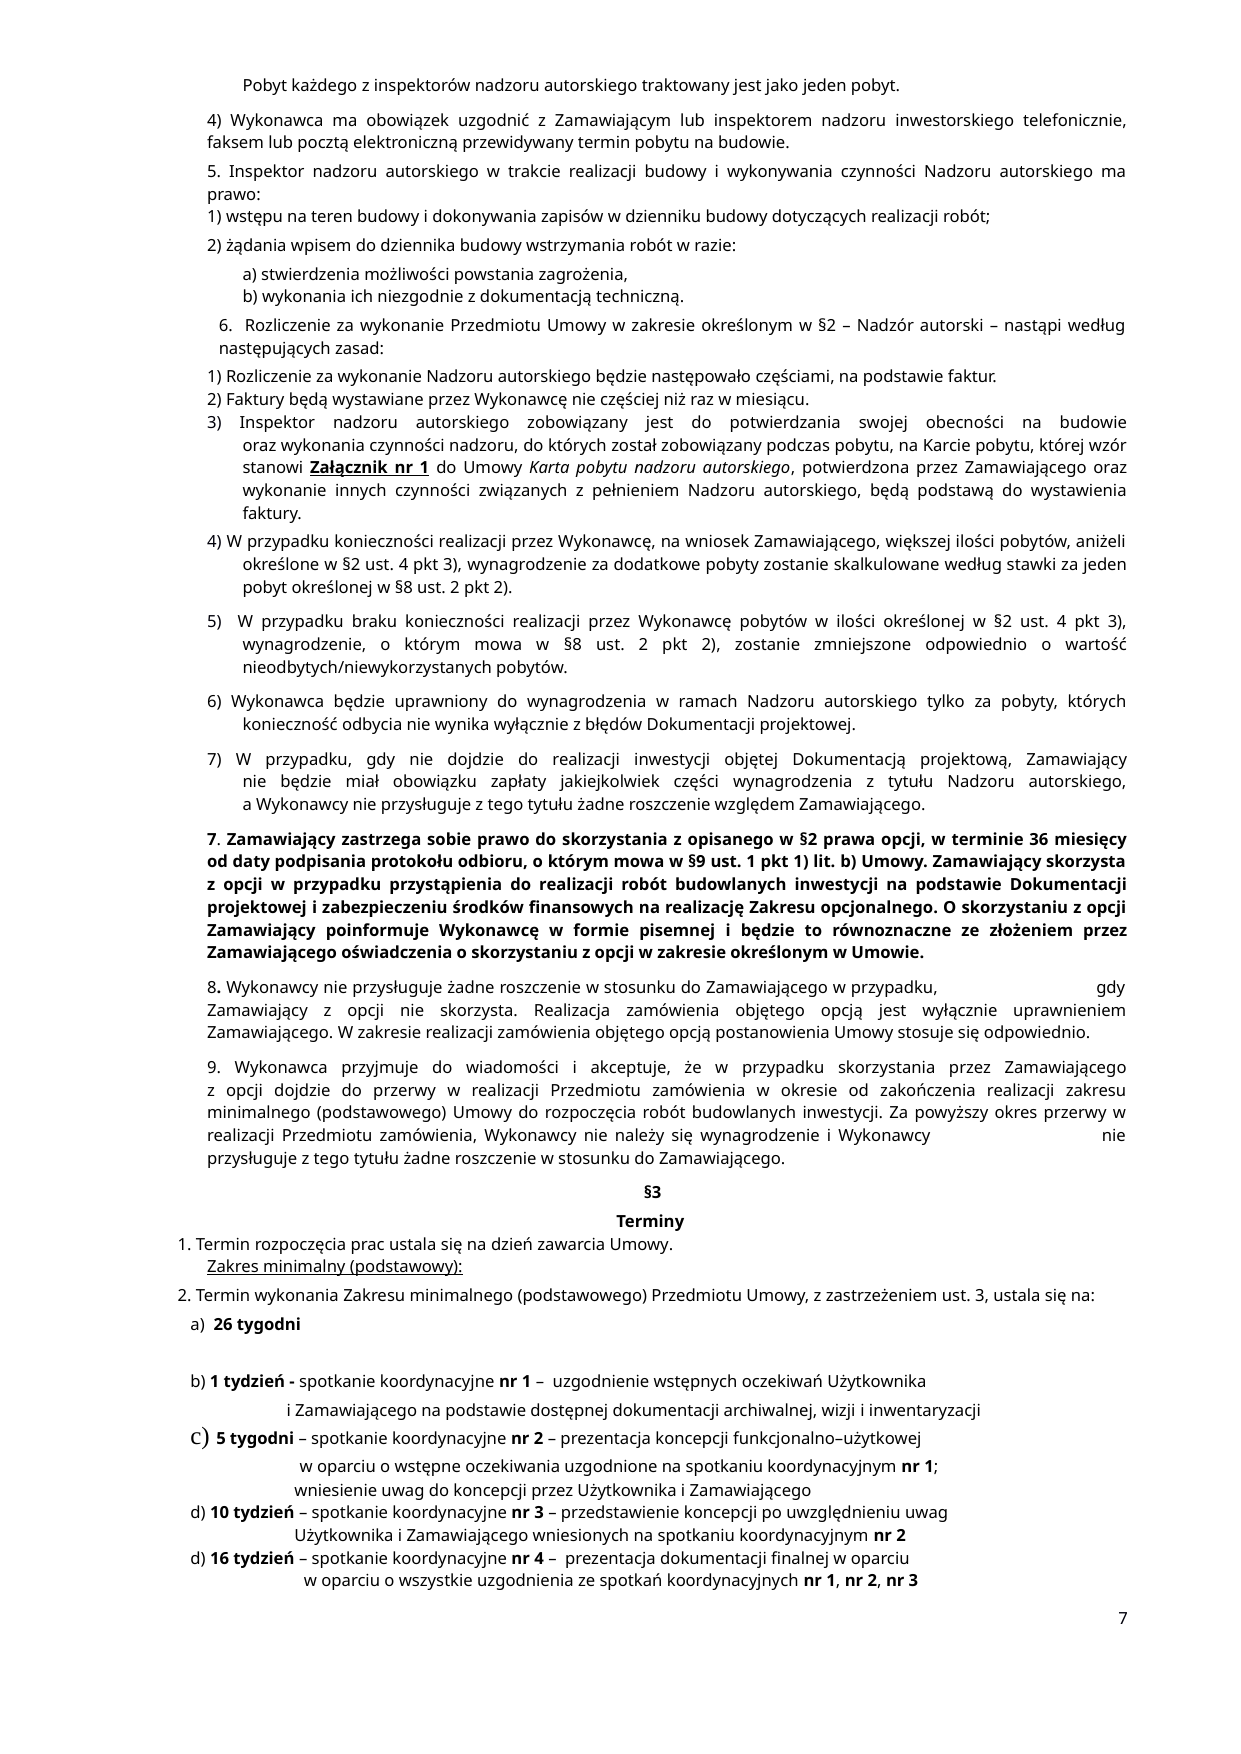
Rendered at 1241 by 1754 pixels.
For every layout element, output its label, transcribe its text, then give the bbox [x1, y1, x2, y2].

list w oparciu o wstępne oczekiwania uzgodnione na spotkaniu koordynacyjnym nr 1; [177, 1450, 1127, 1478]
list Pobyt każdego z inspektorów nadzoru autorskiego traktowany jest jako jeden pobyt. [242, 74, 1127, 96]
list 7. Zamawiający zastrzega sobie prawo do skorzystania z opisanego w §2 prawa opcji, w terminie 36 miesięcy od daty podpisania protokołu odbioru, o którym mowa w §9 ust. 1 pkt 1) lit. b) Umowy. Zamawiający skorzysta z opcji w przypadku przystąpienia do realizacji robót budowlanych inwestycji na podstawie Dokumentacji projektowej i zabezpieczeniu środków finansowych na realizację Zakresu opcjonalnego. O skorzystaniu z opcji Zamawiający poinformuje Wykonawcę w formie pisemnej i będzie to równoznaczne ze złożeniem przez Zamawiającego oświadczenia o skorzystaniu z opcji w zakresie określonym w Umowie. [207, 827, 1127, 963]
list W przypadku braku konieczności realizacji przez Wykonawcę pobytów w ilości określonej w §2 ust. 4 pkt 3), wynagrodzenie, o którym mowa w §8 ust. 2 pkt 2), zostanie zmniejszone odpowiednio o wartość nieodbytych/niewykorzystanych pobytów. [207, 610, 1127, 678]
list W przypadku, gdy nie dojdzie do realizacji inwestycji objętej Dokumentacją projektową, Zamawiający nie będzie miał obowiązku zapłaty jakiejkolwiek części wynagrodzenia z tytułu Nadzoru autorskiego, a Wykonawcy nie przysługuje z tego tytułu żadne roszczenie względem Zamawiającego. [207, 747, 1127, 815]
list 8. Wykonawcy nie przysługuje żadne roszczenie w stosunku do Zamawiającego w przypadku, gdy Zamawiający z opcji nie skorzysta. Realizacja zamówienia objętego opcją jest wyłącznie uprawnieniem Zamawiającego. W zakresie realizacji zamówienia objętego opcją postanowienia Umowy stosuje się odpowiednio. [207, 975, 1127, 1043]
list Inspektor nadzoru autorskiego zobowiązany jest do potwierdzania swojej obecności na budowie oraz wykonania czynności nadzoru, do których został zobowiązany podczas pobytu, na Karcie pobytu, której wzór stanowi Załącznik nr 1 do Umowy Karta pobytu nadzoru autorskiego, potwierdzona przez Zamawiającego oraz wykonanie innych czynności związanych z pełnieniem Nadzoru autorskiego, będą podstawą do wystawienia faktury. [207, 411, 1127, 524]
text b) 1 tydzień - spotkanie koordynacyjne nr 1 – uzgodnienie wstępnych oczekiwań Użytkownika [177, 1369, 1127, 1392]
list Termin rozpoczęcia prac ustala się na dzień zawarcia Umowy. [177, 1232, 1127, 1255]
list 6. Rozliczenie za wykonanie Przedmiotu Umowy w zakresie określonym w §2 – Nadzór autorski – nastąpi według następujących zasad: [218, 314, 1127, 359]
list Rozliczenie za wykonanie Nadzoru autorskiego będzie następowało częściami, na podstawie faktur. [207, 365, 1127, 388]
list W przypadku konieczności realizacji przez Wykonawcę, na wniosek Zamawiającego, większej ilości pobytów, aniżeli określone w §2 ust. 4 pkt 3), wynagrodzenie za dodatkowe pobyty zostanie skalkulowane według stawki za jeden pobyt określonej w §8 ust. 2 pkt 2). [207, 530, 1127, 598]
text Zakres minimalny (podstawowy): [207, 1255, 1127, 1278]
text Terminy [177, 1209, 1127, 1232]
list Faktury będą wystawiane przez Wykonawcę nie częściej niż raz w miesiącu. [207, 388, 1127, 411]
list 4) Wykonawca ma obowiązek uzgodnić z Zamawiającym lub inspektorem nadzoru inwestorskiego telefonicznie, faksem lub pocztą elektroniczną przewidywany termin pobytu na budowie. [207, 108, 1127, 154]
list Wykonawca będzie uprawniony do wynagrodzenia w ramach Nadzoru autorskiego tylko za pobyty, których konieczność odbycia nie wynika wyłącznie z błędów Dokumentacji projektowej. [207, 690, 1127, 735]
text a) 26 tygodni [177, 1312, 1127, 1335]
list Termin wykonania Zakresu minimalnego (podstawowego) Przedmiotu Umowy, z zastrzeżeniem ust. 3, ustala się na: [177, 1283, 1127, 1306]
list żądania wpisem do dziennika budowy wstrzymania robót w razie: [207, 234, 1127, 256]
list a) stwierdzenia możliwości powstania zagrożenia, [242, 262, 1127, 285]
text §3 [177, 1181, 1127, 1203]
list i Zamawiającego na podstawie dostępnej dokumentacji archiwalnej, wizji i inwentaryzacji [177, 1398, 1127, 1421]
text wniesienie uwag do koncepcji przez Użytkownika i Zamawiającego [177, 1478, 1127, 1501]
list b) wykonania ich niezgodnie z dokumentacją techniczną. [242, 285, 1127, 308]
text c) 5 tygodni – spotkanie koordynacyjne nr 2 – prezentacja koncepcji funkcjonalno–użytkowej [177, 1421, 1127, 1450]
list 5. Inspektor nadzoru autorskiego w trakcie realizacji budowy i wykonywania czynności Nadzoru autorskiego ma prawo: [207, 160, 1127, 205]
list 9. Wykonawca przyjmuje do wiadomości i akceptuje, że w przypadku skorzystania przez Zamawiającego z opcji dojdzie do przerwy w realizacji Przedmiotu zamówienia w okresie od zakończenia realizacji zakresu minimalnego (podstawowego) Umowy do rozpoczęcia robót budowlanych inwestycji. Za powyższy okres przerwy w realizacji Przedmiotu zamówienia, Wykonawcy nie należy się wynagrodzenie i Wykonawcy nie przysługuje z tego tytułu żadne roszczenie w stosunku do Zamawiającego. [207, 1055, 1127, 1169]
list w oparciu o wszystkie uzgodnienia ze spotkań koordynacyjnych nr 1, nr 2, nr 3 [177, 1569, 1127, 1592]
text Użytkownika i Zamawiającego wniesionych na spotkaniu koordynacyjnym nr 2 [177, 1523, 1127, 1546]
list wstępu na teren budowy i dokonywania zapisów w dzienniku budowy dotyczących realizacji robót; [207, 205, 1127, 228]
text d) 10 tydzień – spotkanie koordynacyjne nr 3 – przedstawienie koncepcji po uwzględnieniu uwag [177, 1501, 1127, 1523]
text d) 16 tydzień – spotkanie koordynacyjne nr 4 – prezentacja dokumentacji finalnej w oparciu [177, 1546, 1127, 1569]
